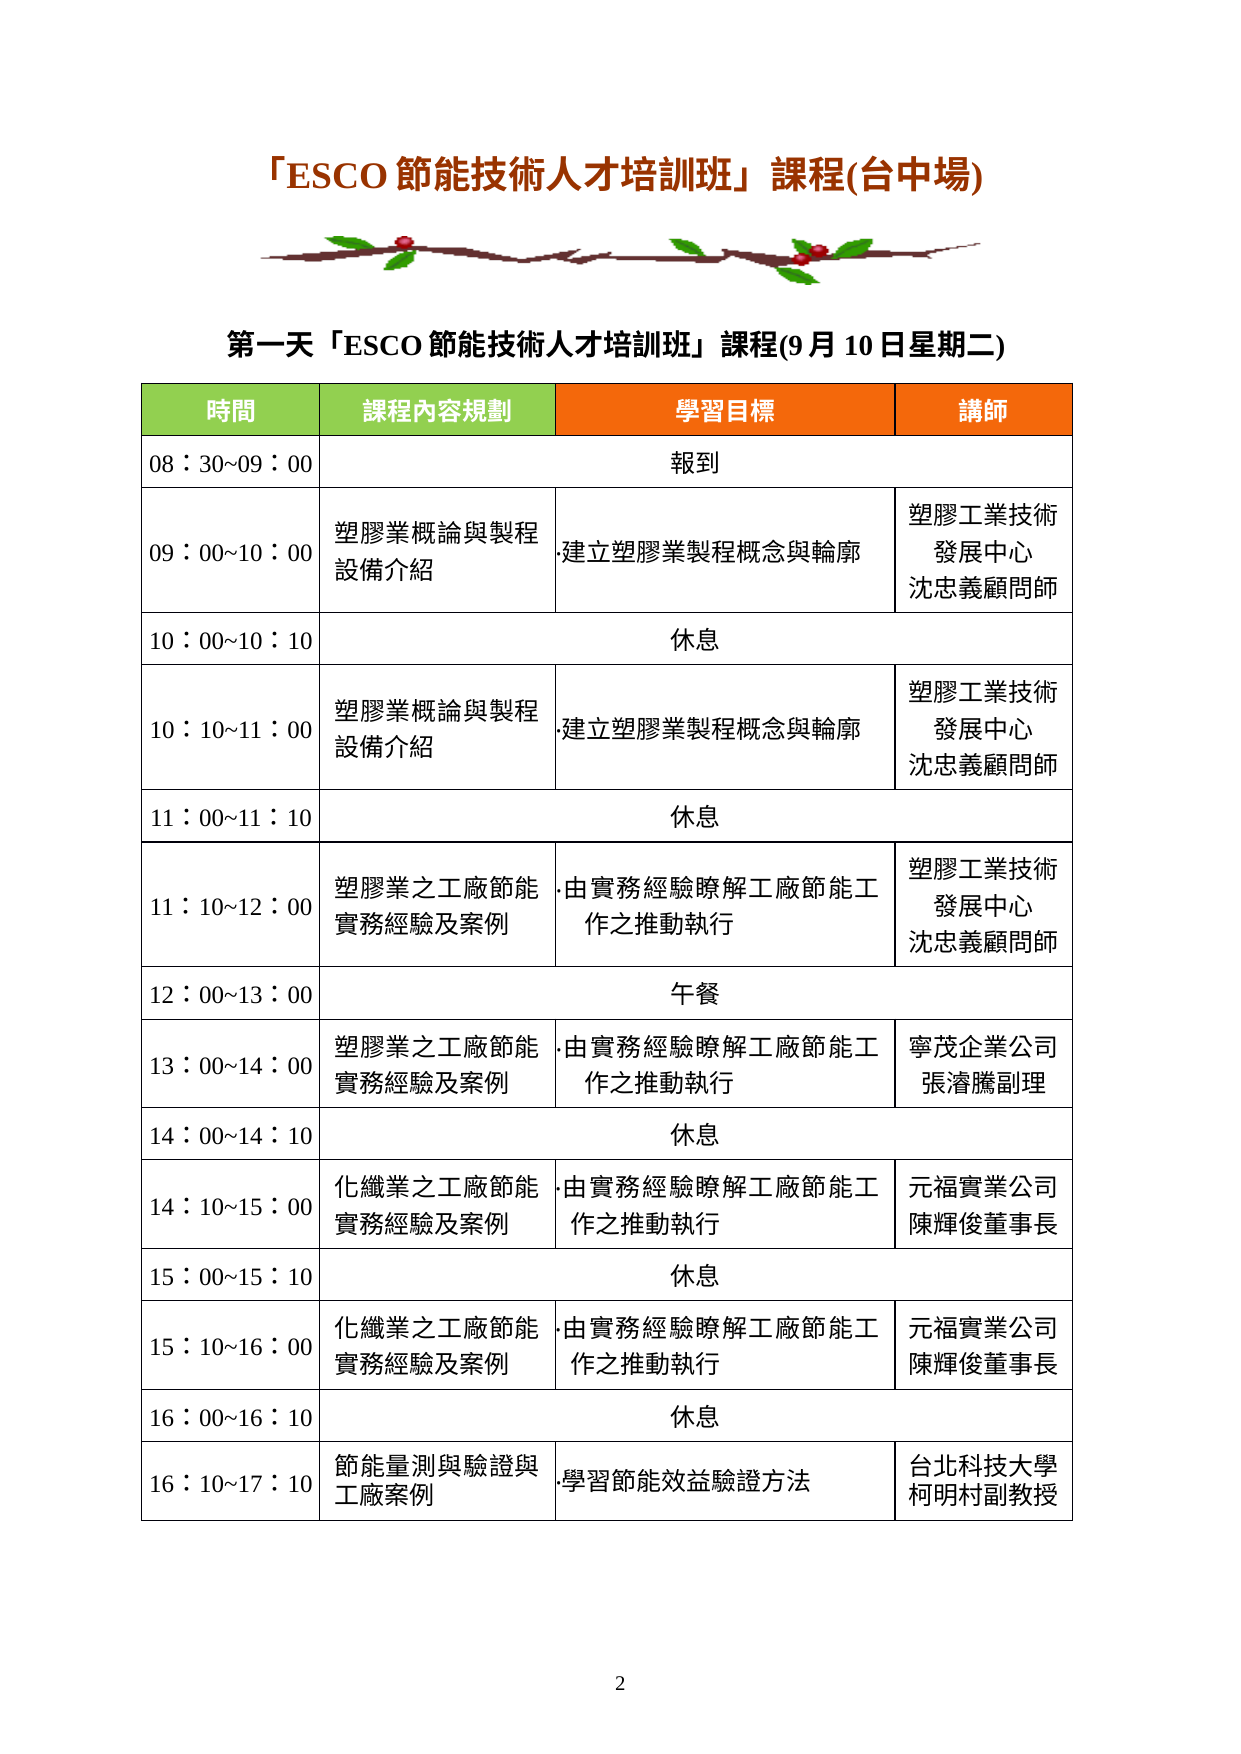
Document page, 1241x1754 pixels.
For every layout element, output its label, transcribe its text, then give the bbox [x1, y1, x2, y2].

table_cell ‧由實務經驗瞭解工廠節能工作之推動執行 [556, 1301, 894, 1389]
table_cell 14：10~15：00 [142, 1160, 319, 1248]
table_cell 10：10~11：00 [142, 665, 319, 789]
table_cell 塑膠工業技術 發展中心 沈忠義顧問師 [896, 665, 1072, 789]
table_cell 台北科技大學 柯明村副教授 [896, 1442, 1072, 1520]
table_cell 休息 [320, 790, 1072, 841]
table_cell 休息 [320, 613, 1072, 664]
table_cell 塑膠業概論與製程設備介紹 [320, 488, 555, 612]
table_cell 休息 [320, 1249, 1072, 1300]
table_cell 15：10~16：00 [142, 1301, 319, 1389]
table_cell 10：00~10：10 [142, 613, 319, 664]
table_cell 報到 [320, 436, 1072, 487]
table_cell 15：00~15：10 [142, 1249, 319, 1300]
table_header 學習目標 [556, 384, 894, 435]
table_header 課程內容規劃 [320, 384, 555, 435]
table_header 講師 [896, 384, 1072, 435]
table_cell 16：00~16：10 [142, 1390, 319, 1441]
table_cell 化纖業之工廠節能實務經驗及案例 [320, 1160, 555, 1248]
table_cell 塑膠工業技術 發展中心 沈忠義顧問師 [896, 843, 1072, 966]
picture [259, 236, 981, 285]
table_cell ‧由實務經驗瞭解工廠節能工作之推動執行 [556, 1160, 894, 1248]
table_cell 元福實業公司 陳輝俊董事長 [896, 1301, 1072, 1389]
table_cell 13：00~14：00 [142, 1020, 319, 1107]
table_cell 11：00~11：10 [142, 790, 319, 841]
table_cell 塑膠業之工廠節能實務經驗及案例 [320, 843, 555, 966]
table_cell 塑膠業之工廠節能實務經驗及案例 [320, 1020, 555, 1107]
table_cell 午餐 [320, 967, 1072, 1018]
table_cell 寧茂企業公司 張濬騰副理 [896, 1020, 1072, 1107]
table_cell 11：10~12：00 [142, 843, 319, 966]
table_cell 休息 [320, 1390, 1072, 1441]
text 第一天「ESCO節能技術人才培訓班」課程(9月10日星期二) [187, 322, 1044, 364]
table_cell 塑膠工業技術 發展中心 沈忠義顧問師 [896, 488, 1072, 612]
table_cell 08：30~09：00 [142, 436, 319, 487]
table_cell 12：00~13：00 [142, 967, 319, 1018]
table_cell ‧由實務經驗瞭解工廠節能工作之推動執行 [556, 1020, 894, 1107]
table_cell 塑膠業概論與製程設備介紹 [320, 665, 555, 789]
table_cell 元福實業公司 陳輝俊董事長 [896, 1160, 1072, 1248]
table_cell 09：00~10：00 [142, 488, 319, 612]
table_cell 14：00~14：10 [142, 1108, 319, 1159]
table_cell 化纖業之工廠節能實務經驗及案例 [320, 1301, 555, 1389]
table_cell 休息 [320, 1108, 1072, 1159]
table_cell 16：10~17：10 [142, 1442, 319, 1520]
text 「ESCO節能技術人才培訓班」課程(台中場) [172, 145, 1059, 199]
table_cell 節能量測與驗證與工廠案例 [320, 1442, 555, 1520]
table_header 時間 [142, 384, 319, 435]
table_cell ‧建立塑膠業製程概念與輪廓 [556, 488, 894, 612]
table_cell ‧學習節能效益驗證方法 [556, 1442, 894, 1520]
table_cell ‧建立塑膠業製程概念與輪廓 [556, 665, 894, 789]
table_cell ‧由實務經驗瞭解工廠節能工作之推動執行 [556, 843, 894, 966]
